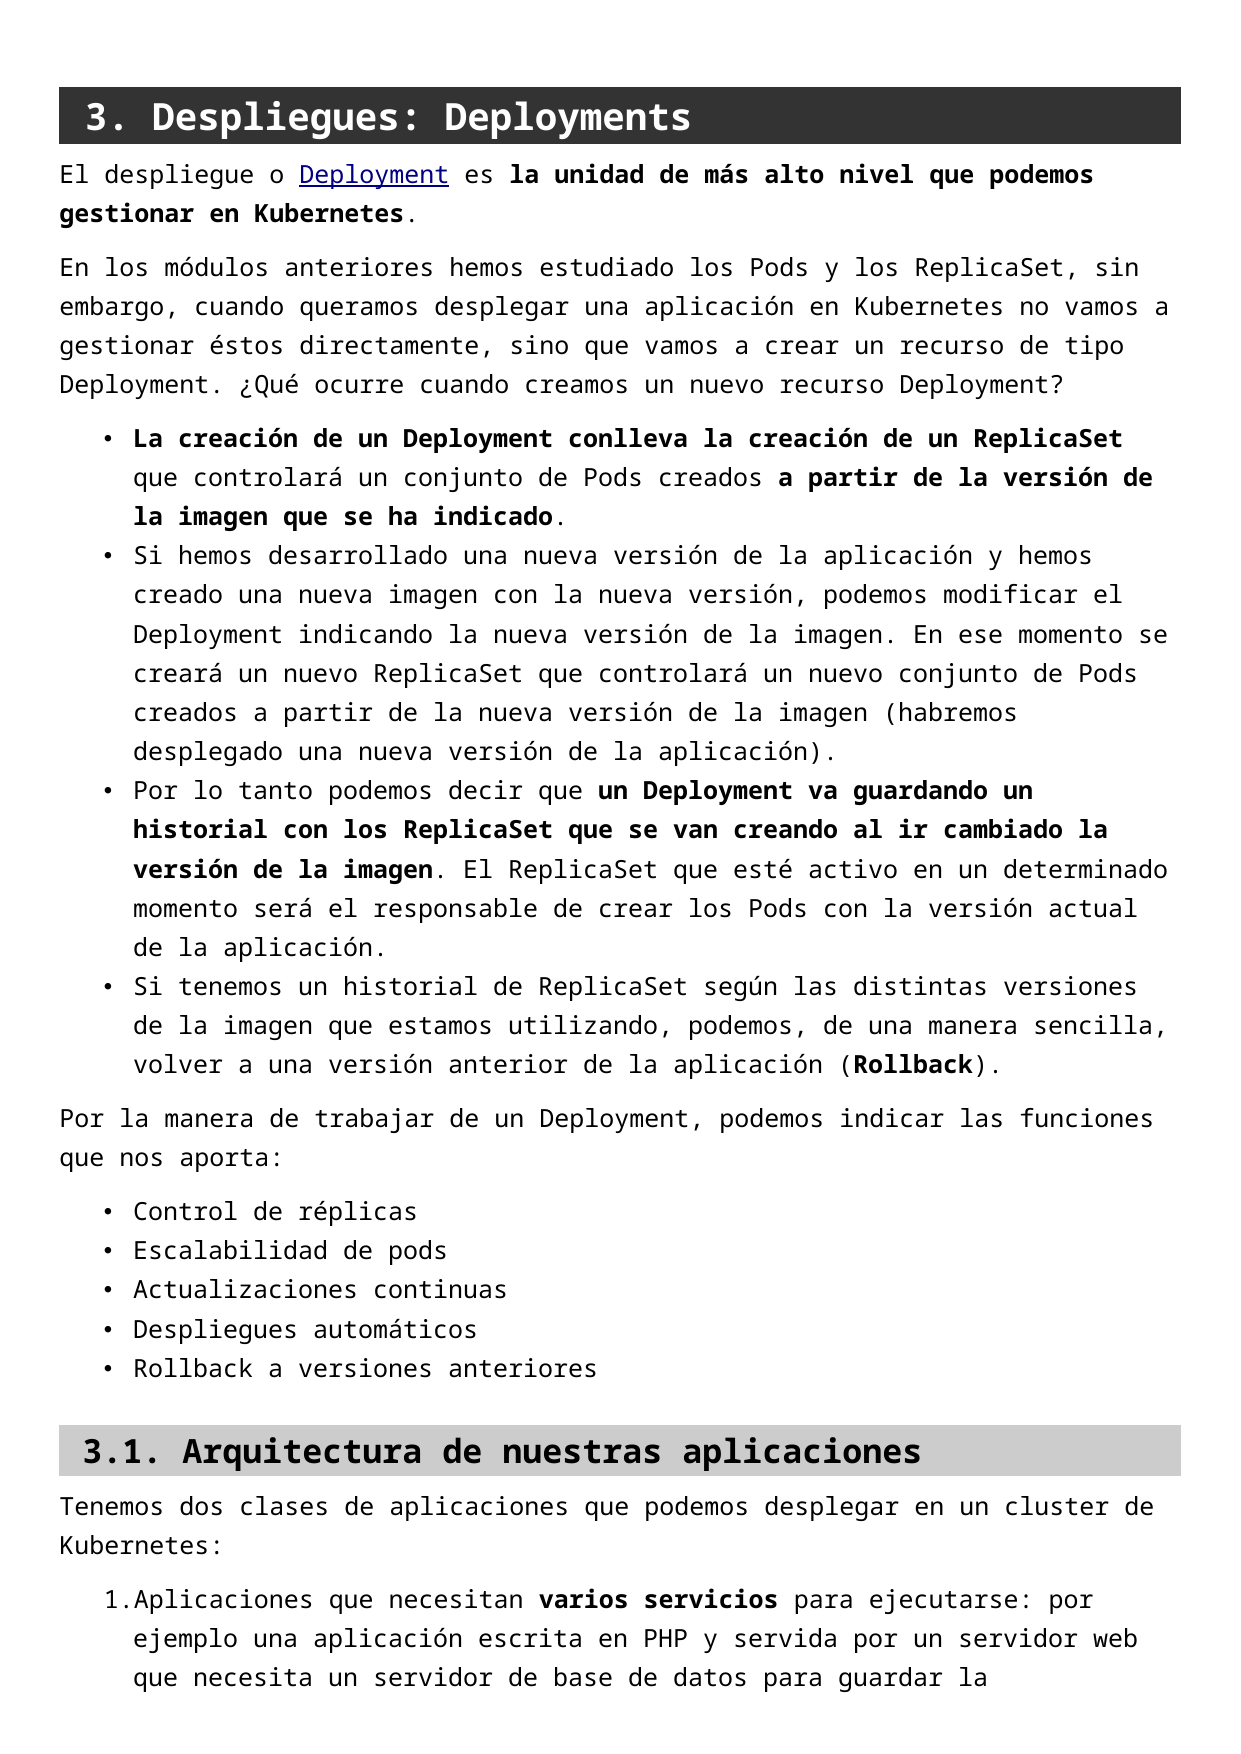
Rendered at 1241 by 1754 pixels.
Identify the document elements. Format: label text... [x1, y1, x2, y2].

text El despliegue o Deployment es la unidad de más alto nivel que podemos gestionar en Kubernetes. [59, 156, 1181, 229]
list Si hemos desarrollado una nueva versión de la aplicación y hemos creado una nueva imagen con la nueva versión, podemos modificar el Deployment indicando la nueva versión de la imagen. En ese momento se creará un nuevo ReplicaSet que controlará un nuevo conjunto de Pods creados a partir de la nueva versión de la imagen (habremos desplegado una nueva versión de la aplicación). [103, 538, 1181, 768]
list Rollback a versiones anteriores [103, 1351, 1181, 1384]
list Actualizaciones continuas [103, 1272, 1181, 1306]
list Si tenemos un historial de ReplicaSet según las distintas versiones de la imagen que estamos utilizando, podemos, de una manera sencilla, volver a una versión anterior de la aplicación (Rollback). [103, 969, 1181, 1081]
list La creación de un Deployment conlleva la creación de un ReplicaSet que controlará un conjunto de Pods creados a partir de la versión de la imagen que se ha indicado. [103, 421, 1181, 533]
subtitle Despliegues: Deployments [59, 87, 1181, 144]
subtitle Arquitectura de nuestras aplicaciones [59, 1425, 1181, 1476]
list Escalabilidad de pods [103, 1233, 1181, 1267]
list Despliegues automáticos [103, 1311, 1181, 1345]
list Por lo tanto podemos decir que un Deployment va guardando un historial con los ReplicaSet que se van creando al ir cambiado la versión de la imagen. El ReplicaSet que esté activo en un determinado momento será el responsable de crear los Pods con la versión actual de la aplicación. [103, 773, 1181, 964]
list Aplicaciones que necesitan varios servicios para ejecutarse: por ejemplo una aplicación escrita en PHP y servida por un servidor web que necesita un servidor de base de datos para guardar la [103, 1582, 1181, 1694]
list Control de réplicas [103, 1194, 1181, 1228]
text En los módulos anteriores hemos estudiado los Pods y los ReplicaSet, sin embargo, cuando queramos desplegar una aplicación en Kubernetes no vamos a gestionar éstos directamente, sino que vamos a crear un recurso de tipo Deployment. ¿Qué ocurre cuando creamos un nuevo recurso Deployment? [59, 249, 1181, 401]
text Por la manera de trabajar de un Deployment, podemos indicar las funciones que nos aporta: [59, 1101, 1181, 1174]
text Tenemos dos clases de aplicaciones que podemos desplegar en un cluster de Kubernetes: [59, 1489, 1181, 1562]
